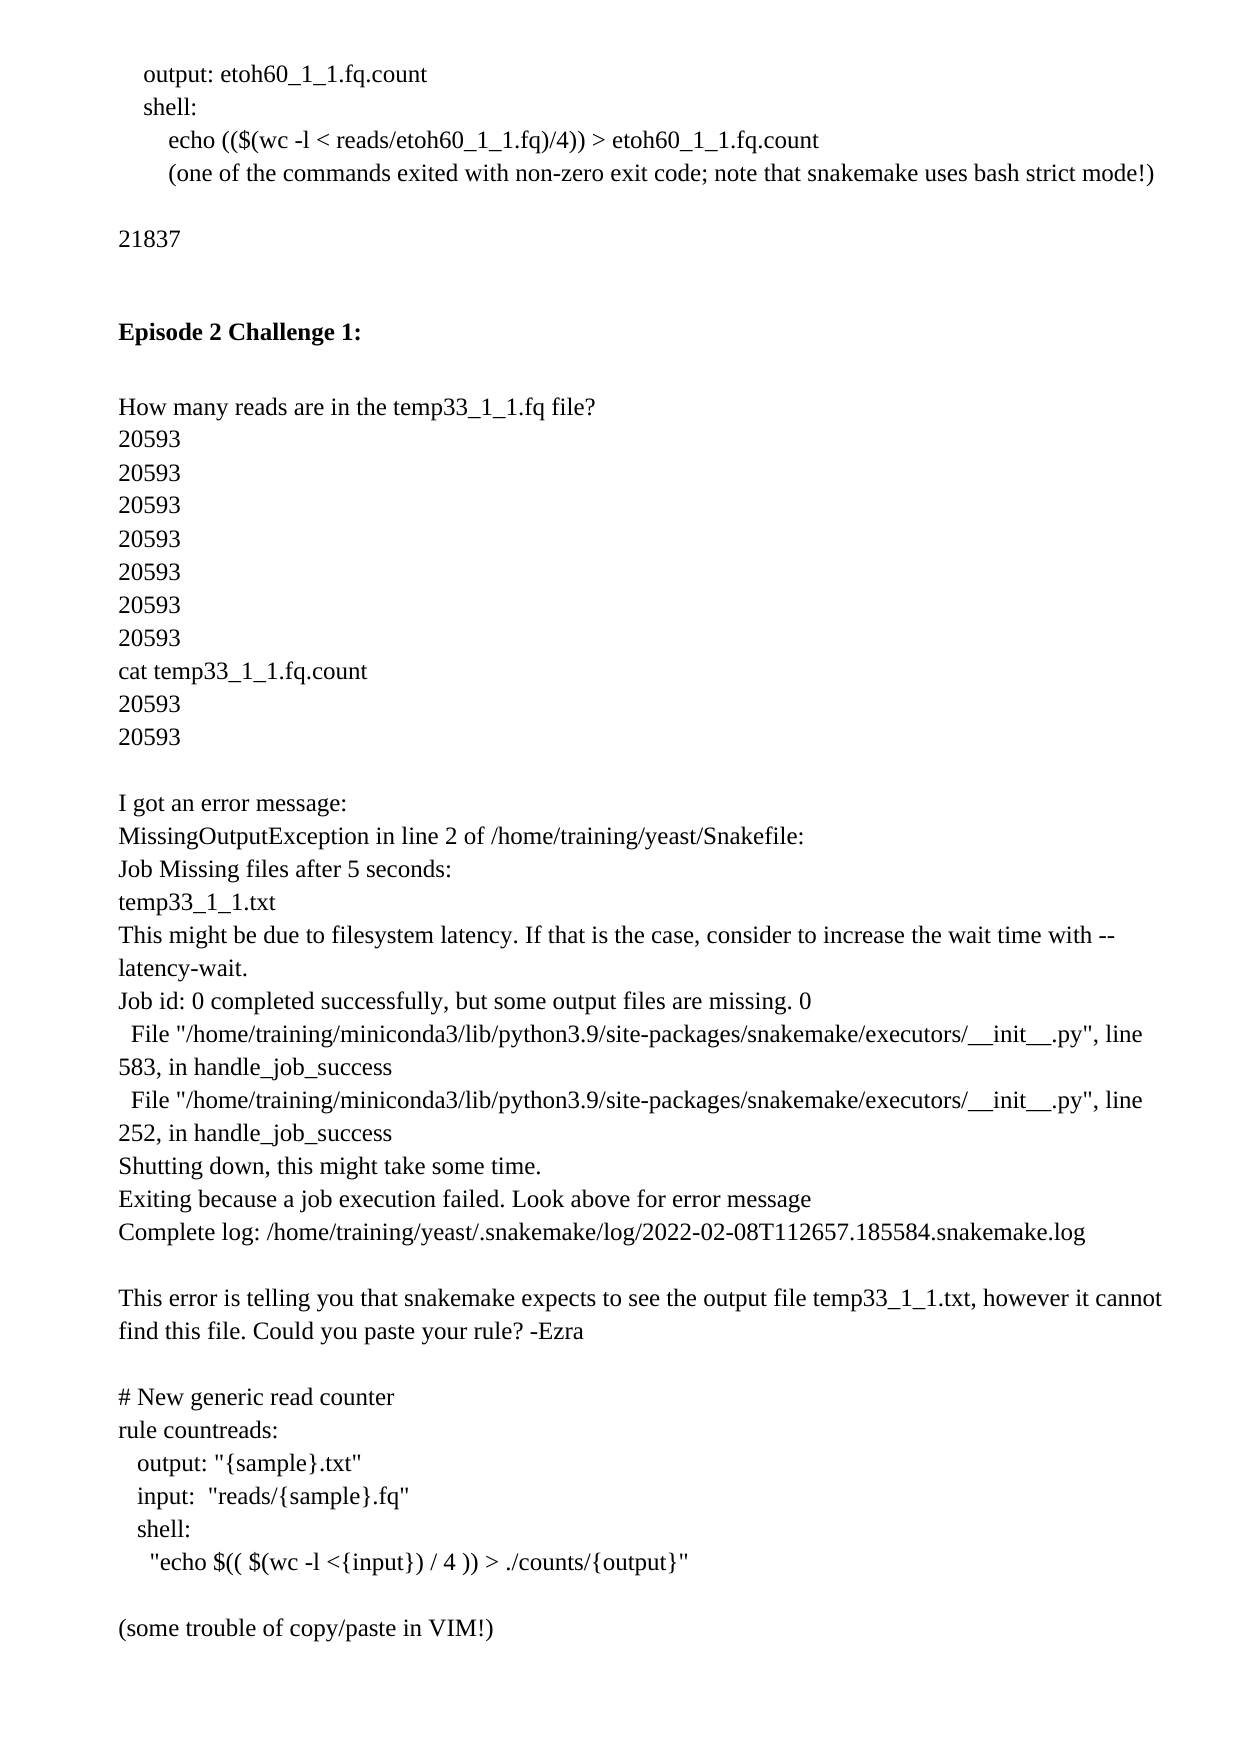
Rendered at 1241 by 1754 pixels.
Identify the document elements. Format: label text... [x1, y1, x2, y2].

text How many reads are in the temp33_1_1.fq file? 20593 20593 20593 20593 20593 20593 20593 cat temp33_1_1.fq.count 20593 20593 I got an error message: MissingOutputException in line 2 of /home/training/yeast/Snakefile: Job Missing files after 5 seconds: temp33_1_1.txt This might be due to filesystem latency. If that is the case, consider to increase the wait time with --latency-wait. Job id: 0 completed successfully, but some output files are missing. 0 File "/home/training/miniconda3/lib/python3.9/site-packages/snakemake/executors/__init__.py", line 583, in handle_job_success File "/home/training/miniconda3/lib/python3.9/site-packages/snakemake/executors/__init__.py", line 252, in handle_job_success Shutting down, this might take some time. Exiting because a job execution failed. Look above for error message Complete log: /home/training/yeast/.snakemake/log/2022-02-08T112657.185584.snakemake.log This error is telling you that snakemake expects to see the output file temp33_1_1.txt, however it cannot find this file. Could you paste your rule? -Ezra # New generic read counter rule countreads: output: "{sample}.txt" input: "reads/{sample}.fq" shell: "echo $(( $(wc -l <{input}) / 4 )) > ./counts/{output}" (some trouble of copy/paste in VIM!) [118, 358, 1181, 1675]
subtitle Episode 2 Challenge 1: [118, 317, 1181, 346]
text output: etoh60_1_1.fq.count shell: echo (($(wc -l < reads/etoh60_1_1.fq)/4)) > etoh60_1_1.fq.count (one of the commands exited with non-zero exit code; note that snakemake uses bash strict mode!) 21837 [118, 59, 1181, 286]
